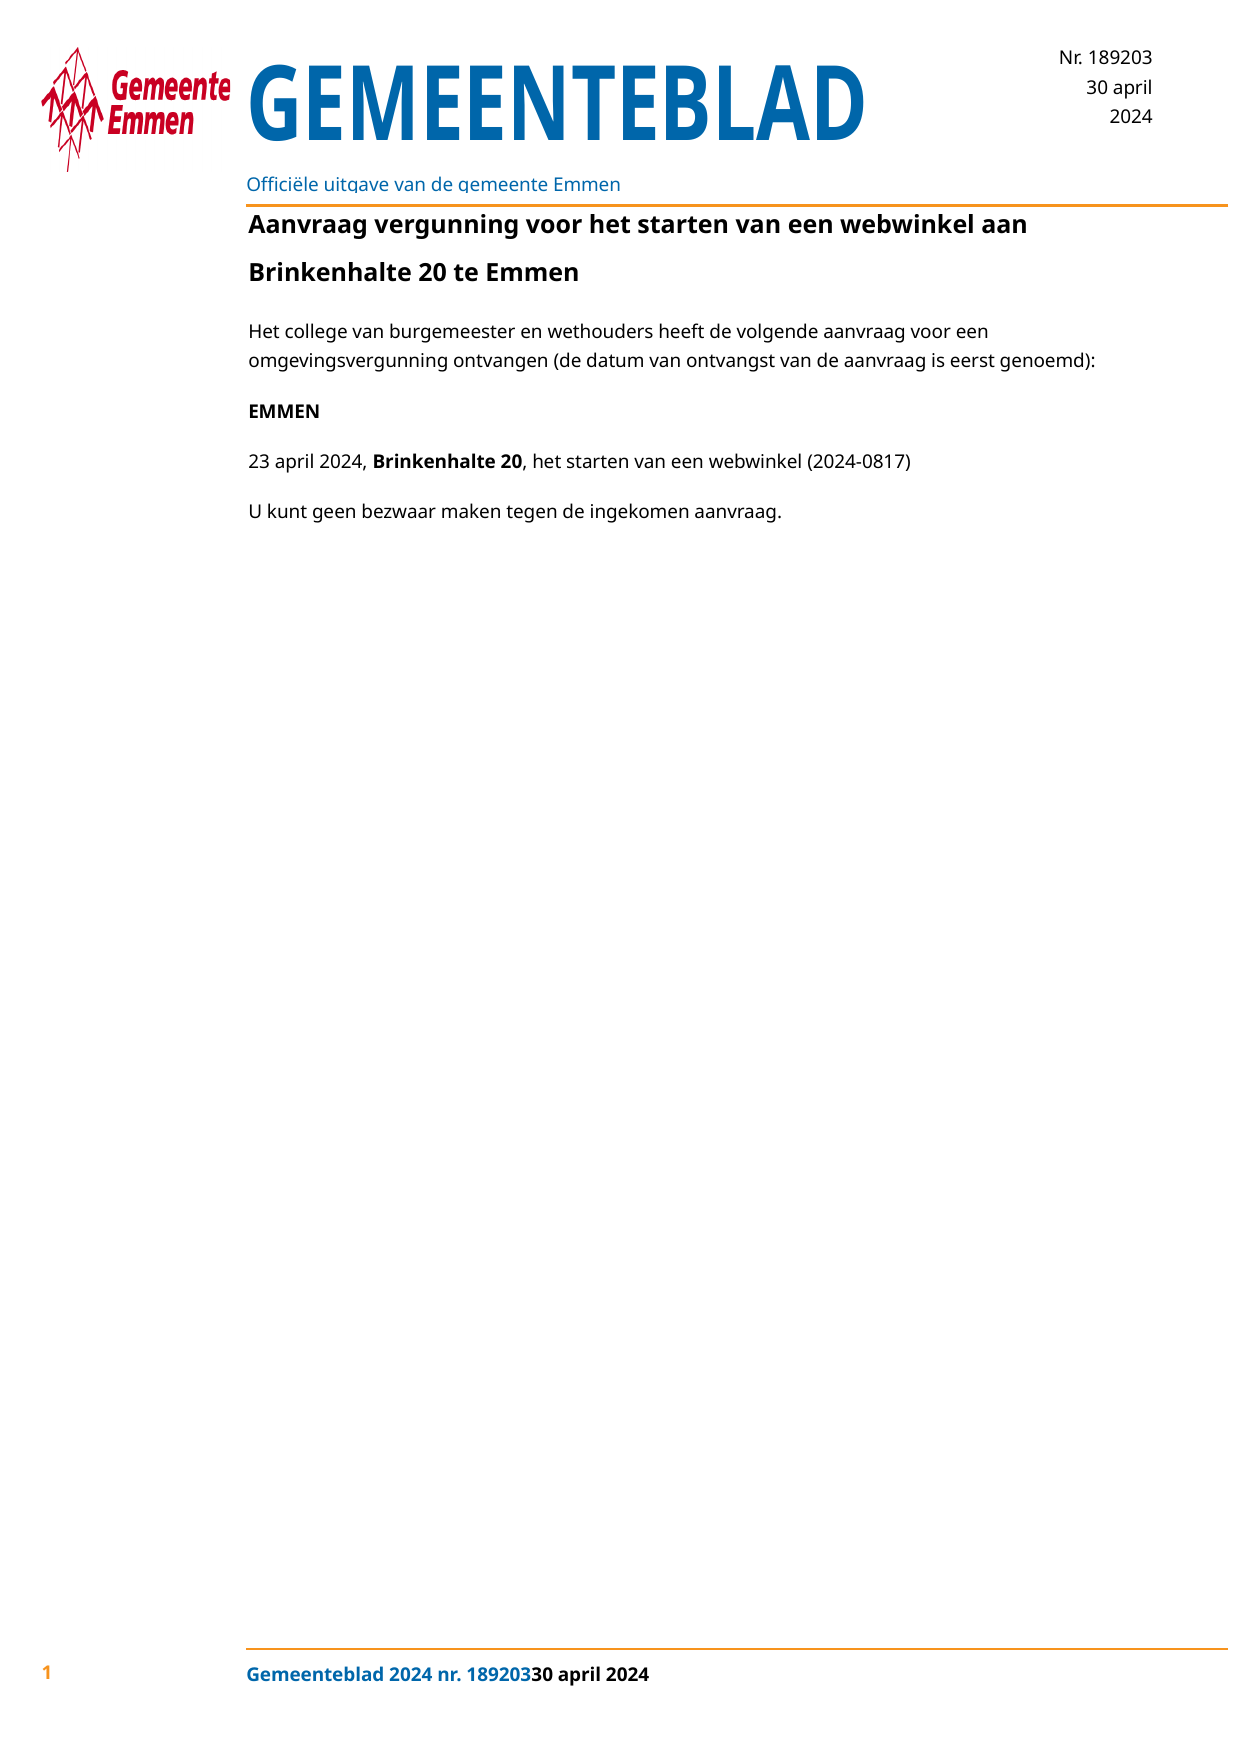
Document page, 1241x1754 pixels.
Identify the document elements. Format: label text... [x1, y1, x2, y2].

text U kunt geen bezwaar maken tegen de ingekomen aanvraag. [248, 499, 1152, 524]
text Aanvraag vergunning voor het starten van een webwinkel aan Brinkenhalte 20 te Emmen [248, 207, 1152, 288]
picture [41, 47, 231, 172]
text EMMEN [248, 398, 1152, 424]
text Het college van burgemeester en wethouders heeft de volgende aanvraag voor een omgevingsvergunning ontvangen (de datum van ontvangst van de aanvraag is eerst genoemd): [248, 318, 1152, 373]
text 23 april 2024, Brinkenhalte 20, het starten van een webwinkel (2024-0817) [248, 448, 1152, 474]
